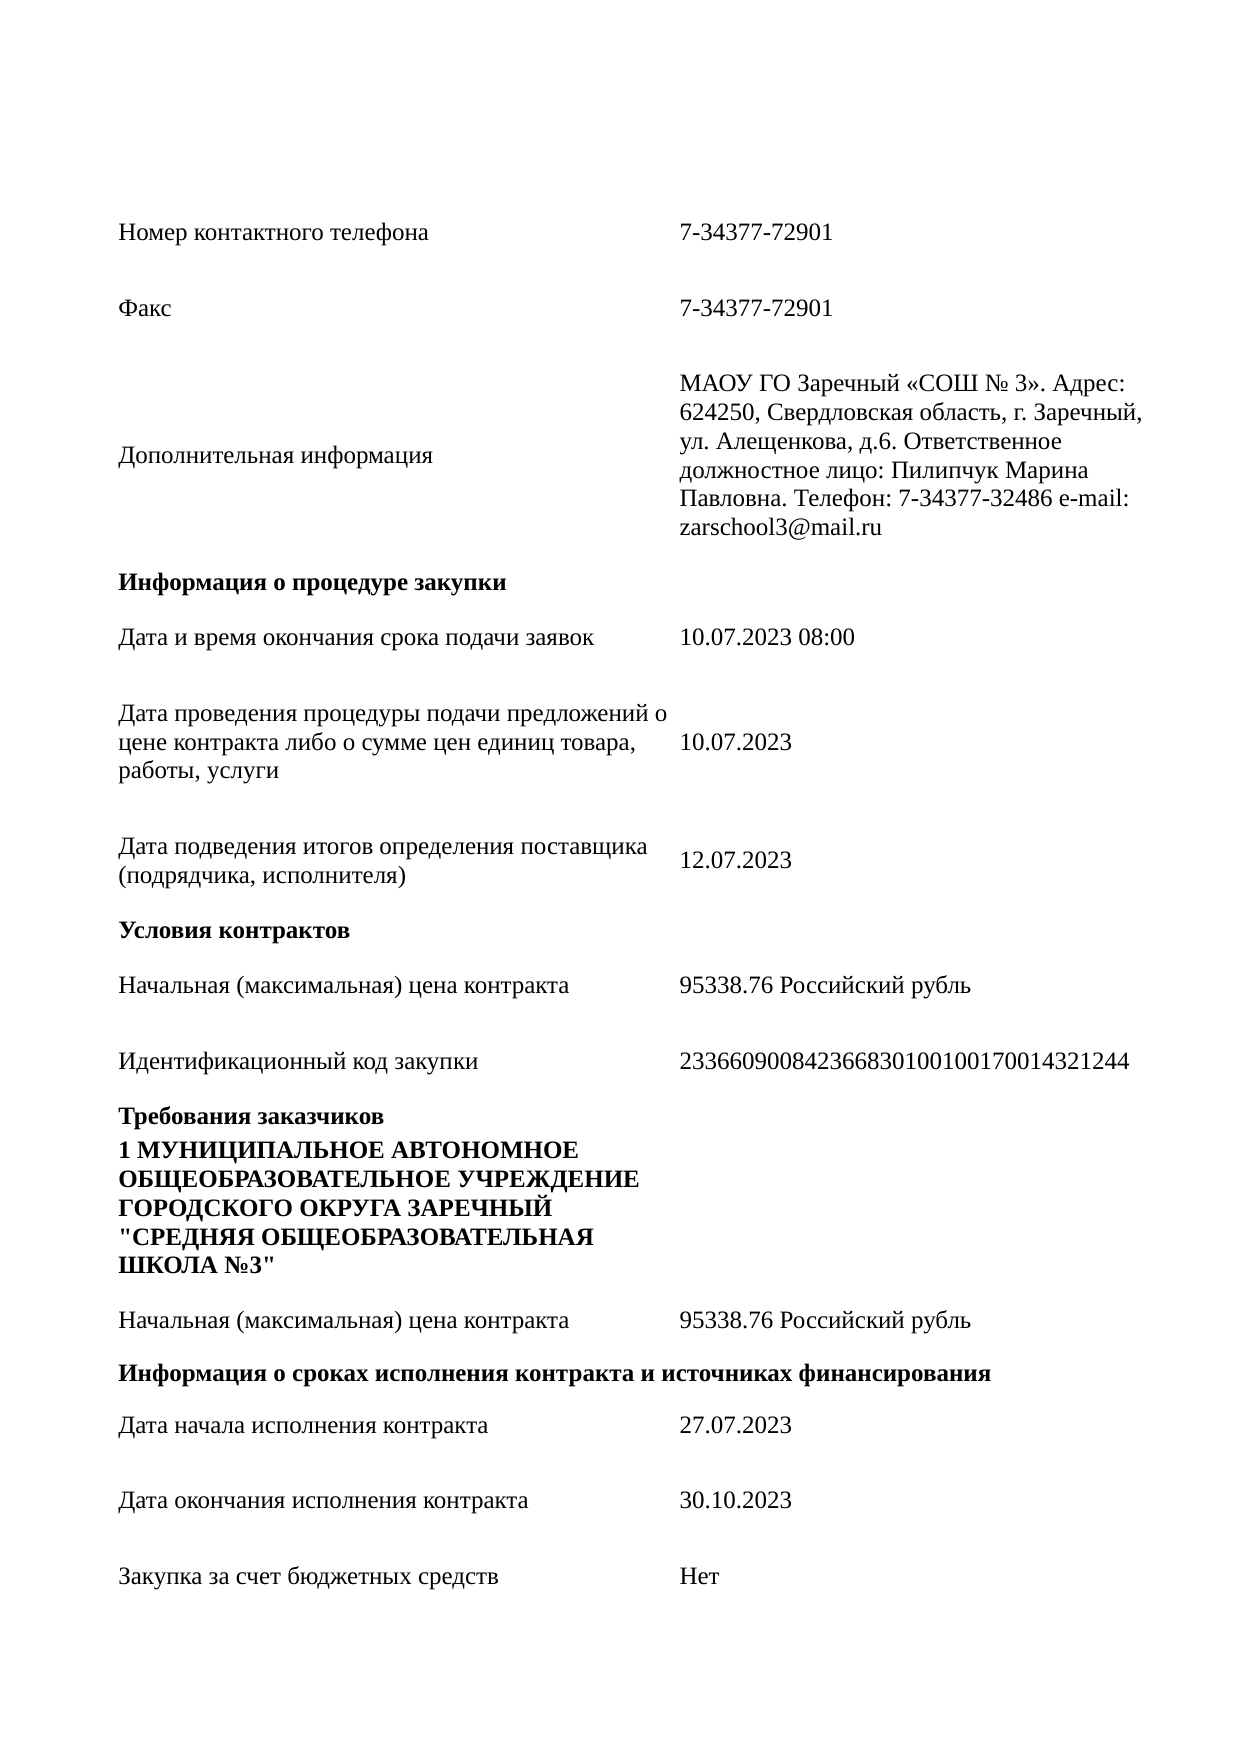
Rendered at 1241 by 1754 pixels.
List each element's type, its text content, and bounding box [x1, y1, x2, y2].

table_cell Условия контрактов [118, 912, 679, 947]
table_cell 10.07.2023 08:00 [679, 599, 1145, 674]
table_cell Факс [118, 269, 679, 345]
table_cell 7-34377-72901 [679, 194, 1145, 269]
table_cell Нет [679, 1538, 1145, 1613]
table_cell Идентификационный код закупки [118, 1022, 679, 1098]
table_cell Начальная (максимальная) цена контракта [118, 947, 679, 1022]
table_cell Дата проведения процедуры подачи предложений о цене контракта либо о сумме цен единиц товара, работы, услуги [118, 675, 679, 808]
table_cell [679, 564, 1145, 599]
table_cell Дата окончания исполнения контракта [118, 1462, 679, 1538]
table_cell 95338.76 Российский рубль [679, 1282, 1145, 1358]
table_cell [679, 118, 1145, 194]
table_cell Номер контактного телефона [118, 194, 679, 269]
table_cell 10.07.2023 [679, 675, 1145, 808]
table_cell [679, 1098, 1145, 1132]
table_cell [118, 118, 679, 194]
table_cell Дата подведения итогов определения поставщика (подрядчика, исполнителя) [118, 808, 679, 912]
table_cell Информация о сроках исполнения контракта и источниках финансирования [118, 1358, 1145, 1386]
table_cell 7-34377-72901 [679, 269, 1145, 345]
table_cell [679, 1133, 1145, 1282]
table_cell 30.10.2023 [679, 1462, 1145, 1538]
table_cell Информация о процедуре закупки [118, 564, 679, 599]
table_cell Дата и время окончания срока подачи заявок [118, 599, 679, 674]
table_cell 12.07.2023 [679, 808, 1145, 912]
table_cell 95338.76 Российский рубль [679, 947, 1145, 1022]
table_cell Требования заказчиков [118, 1098, 679, 1132]
table_cell Дополнительная информация [118, 345, 679, 564]
table_cell 233660900842366830100100170014321244 [679, 1022, 1145, 1098]
table_cell Закупка за счет бюджетных средств [118, 1538, 679, 1613]
table_cell Дата начала исполнения контракта [118, 1386, 679, 1462]
table_cell 27.07.2023 [679, 1386, 1145, 1462]
table_cell Начальная (максимальная) цена контракта [118, 1282, 679, 1358]
table_cell [679, 912, 1145, 947]
table_cell МАОУ ГО Заречный «СОШ № 3». Адрес: 624250, Свердловская область, г. Заречный, ул. Алещенкова, д.6. Ответственное должностное лицо: Пилипчук Марина Павловна. Телефон: 7-34377-32486 e-mail: zarschool3@mail.ru [679, 345, 1145, 564]
table_cell 1 МУНИЦИПАЛЬНОЕ АВТОНОМНОЕ ОБЩЕОБРАЗОВАТЕЛЬНОЕ УЧРЕЖДЕНИЕ ГОРОДСКОГО ОКРУГА ЗАРЕЧНЫЙ "СРЕДНЯЯ ОБЩЕОБРАЗОВАТЕЛЬНАЯ ШКОЛА №3" [118, 1133, 679, 1282]
